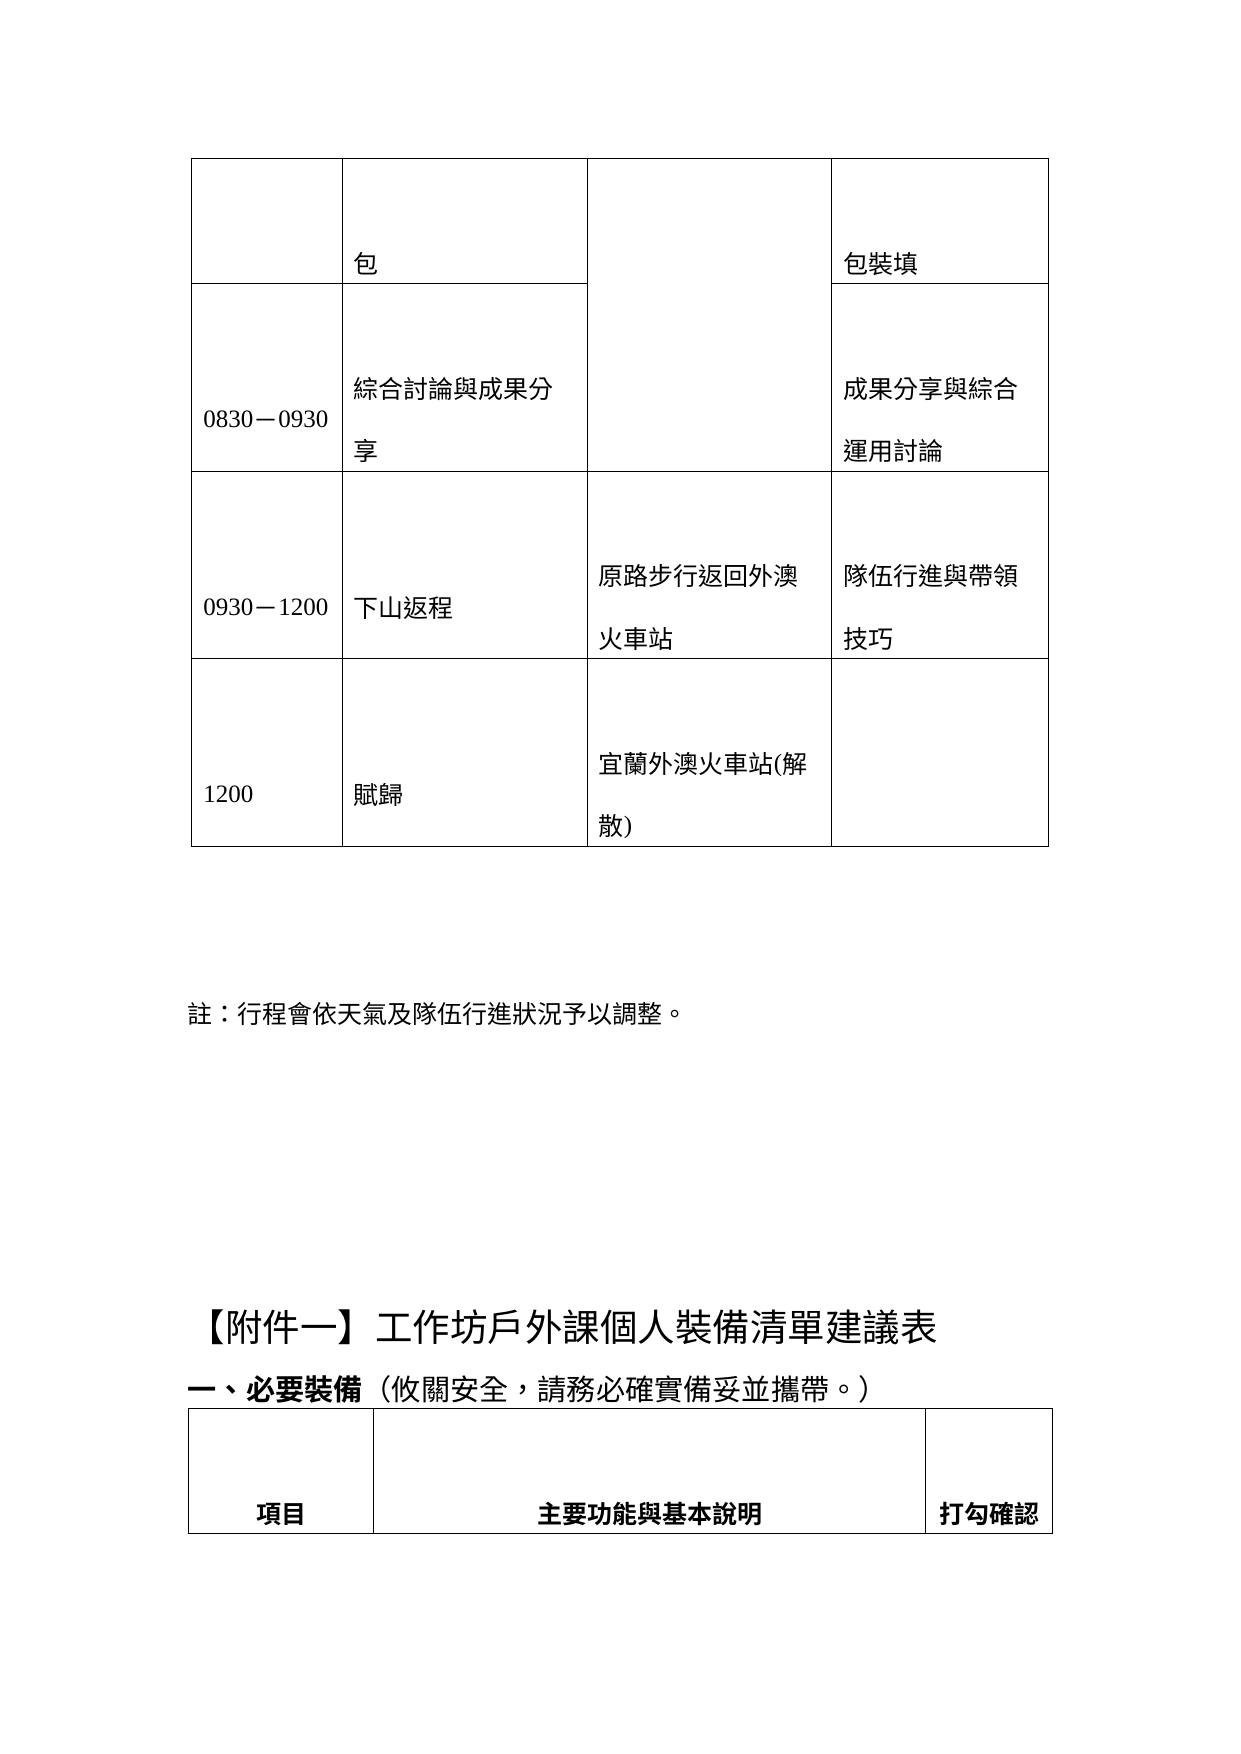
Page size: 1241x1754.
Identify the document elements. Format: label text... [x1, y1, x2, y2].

table_cell 賦歸 [343, 659, 587, 846]
table_cell 綜合討論與成果分享 [343, 284, 587, 471]
table_header 打勾確認 [926, 1409, 1052, 1533]
text 註：行程會依天氣及隊伍行進狀況予以調整。 [187, 971, 1053, 1033]
table_cell 包 [343, 159, 587, 283]
table_cell 原路步行返回外澳火車站 [588, 472, 831, 658]
text 【附件一】工作坊戶外課個人裝備清單建議表 [187, 1283, 1053, 1346]
table_cell [588, 159, 831, 471]
table_header 項目 [189, 1409, 373, 1533]
table_cell [192, 159, 342, 283]
table_cell 0930－1200 [192, 472, 342, 658]
table_header 主要功能與基本說明 [374, 1409, 925, 1533]
table_cell 下山返程 [343, 472, 587, 658]
table_cell 宜蘭外澳火車站(解散) [588, 659, 831, 846]
table_cell 隊伍行進與帶領技巧 [832, 472, 1048, 658]
table_cell 成果分享與綜合運用討論 [832, 284, 1048, 471]
text 一、必要裝備（攸關安全，請務必確實備妥並攜帶。） [187, 1346, 1053, 1408]
table_cell 1200 [192, 659, 342, 846]
table_cell 0830－0930 [192, 284, 342, 471]
table_cell 包裝填 [832, 159, 1048, 283]
table_cell [832, 659, 1048, 846]
